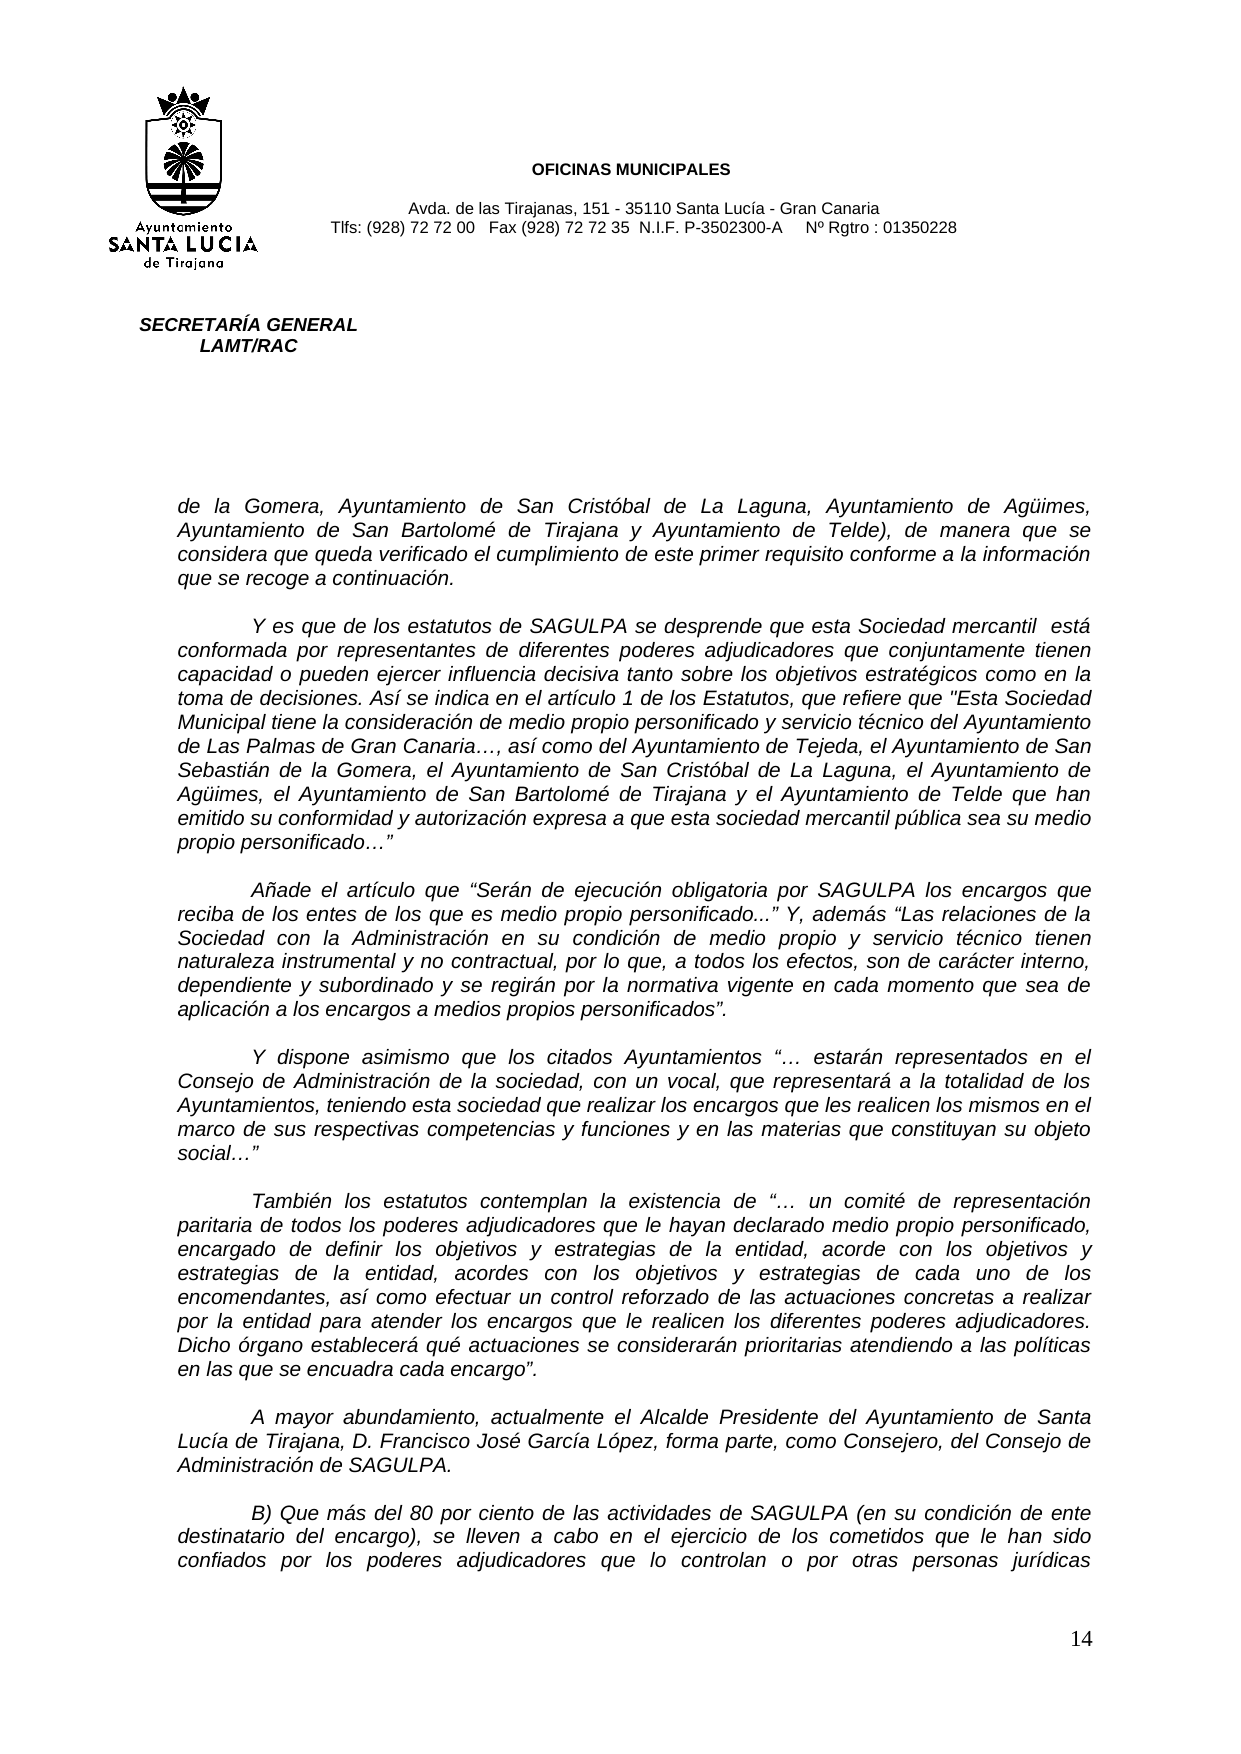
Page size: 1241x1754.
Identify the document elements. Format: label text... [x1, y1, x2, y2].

text B) Que más del 80 por ciento de las actividades de SAGULPA (en su condición de ente destinatario del encargo), se lleven a cabo en el ejercicio de los cometidos que le han sido confiados por los poderes adjudicadores que lo controlan o por otras personas jurídicas [177, 1500, 1092, 1572]
picture [80, 56, 286, 296]
text Añade el artículo que “Serán de ejecución obligatoria por SAGULPA los encargos que reciba de los entes de los que es medio propio personificado...” Y, además “Las relaciones de la Sociedad con la Administración en su condición de medio propio y servicio técnico tienen naturaleza instrumental y no contractual, por lo que, a todos los efectos, son de carácter interno, dependiente y subordinado y se regirán por la normativa vigente en cada momento que sea de aplicación a los encargos a medios propios personificados”. [177, 877, 1092, 1021]
text de la Gomera, Ayuntamiento de San Cristóbal de La Laguna, Ayuntamiento de Agüimes, Ayuntamiento de San Bartolomé de Tirajana y Ayuntamiento de Telde), de manera que se considera que queda verificado el cumplimiento de este primer requisito conforme a la información que se recoge a continuación. [177, 494, 1092, 590]
text Y es que de los estatutos de SAGULPA se desprende que esta Sociedad mercantil está conformada por representantes de diferentes poderes adjudicadores que conjuntamente tienen capacidad o pueden ejercer influencia decisiva tanto sobre los objetivos estratégicos como en la toma de decisiones. Así se indica en el artículo 1 de los Estatutos, que refiere que "Esta Sociedad Municipal tiene la consideración de medio propio personificado y servicio técnico del Ayuntamiento de Las Palmas de Gran Canaria…, así como del Ayuntamiento de Tejeda, el Ayuntamiento de San Sebastián de la Gomera, el Ayuntamiento de San Cristóbal de La Laguna, el Ayuntamiento de Agüimes, el Ayuntamiento de San Bartolomé de Tirajana y el Ayuntamiento de Telde que han emitido su conformidad y autorización expresa a que esta sociedad mercantil pública sea su medio propio personificado…” [177, 614, 1092, 853]
text También los estatutos contemplan la existencia de “… un comité de representación paritaria de todos los poderes adjudicadores que le hayan declarado medio propio personificado, encargado de definir los objetivos y estrategias de la entidad, acorde con los objetivos y estrategias de la entidad, acordes con los objetivos y estrategias de cada uno de los encomendantes, así como efectuar un control reforzado de las actuaciones concretas a realizar por la entidad para atender los encargos que le realicen los diferentes poderes adjudicadores. Dicho órgano establecerá qué actuaciones se considerarán prioritarias atendiendo a las políticas en las que se encuadra cada encargo”. [177, 1189, 1092, 1381]
text A mayor abundamiento, actualmente el Alcalde Presidente del Ayuntamiento de Santa Lucía de Tirajana, D. Francisco José García López, forma parte, como Consejero, del Consejo de Administración de SAGULPA. [177, 1404, 1092, 1476]
text Y dispone asimismo que los citados Ayuntamientos “… estarán representados en el Consejo de Administración de la sociedad, con un vocal, que representará a la totalidad de los Ayuntamientos, teniendo esta sociedad que realizar los encargos que les realicen los mismos en el marco de sus respectivas competencias y funciones y en las materias que constituyan su objeto social…” [177, 1045, 1092, 1165]
